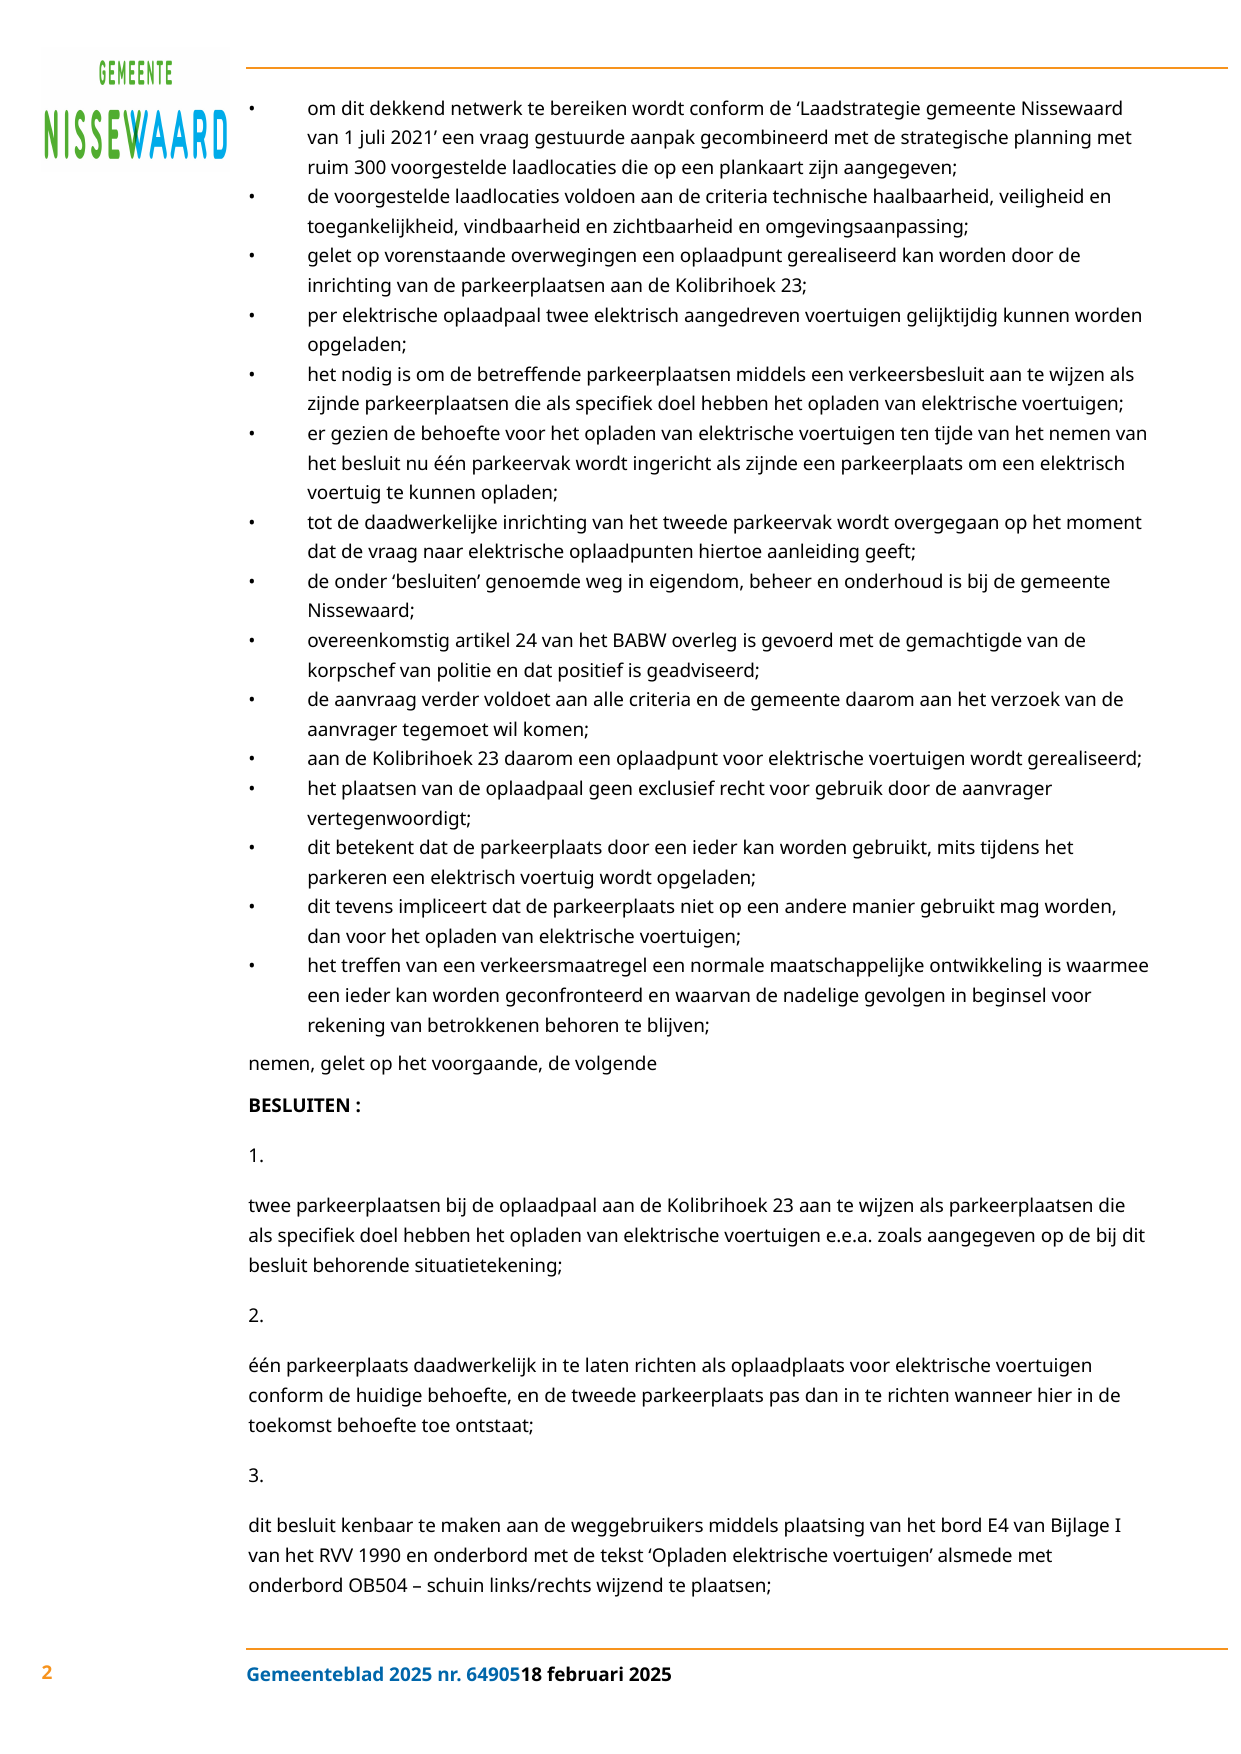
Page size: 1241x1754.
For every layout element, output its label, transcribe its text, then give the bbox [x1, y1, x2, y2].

list per elektrische oplaadpaal twee elektrisch aangedreven voertuigen gelijktijdig kunnen worden opgeladen; [248, 302, 1152, 357]
list het nodig is om de betreffende parkeerplaatsen middels een verkeersbesluit aan te wijzen als zijnde parkeerplaatsen die als specifiek doel hebben het opladen van elektrische voertuigen; [248, 361, 1152, 416]
list de aanvraag verder voldoet aan alle criteria en de gemeente daarom aan het verzoek van de aanvrager tegemoet wil komen; [248, 686, 1152, 742]
text 1. [248, 1142, 1152, 1168]
list het treffen van een verkeersmaatregel een normale maatschappelijke ontwikkeling is waarmee een ieder kan worden geconfronteerd en waarvan de nadelige gevolgen in beginsel voor rekening van betrokkenen behoren te blijven; [248, 953, 1152, 1038]
text twee parkeerplaatsen bij de oplaadpaal aan de Kolibrihoek 23 aan te wijzen als parkeerplaatsen die als specifiek doel hebben het opladen van elektrische voertuigen e.e.a. zoals aangegeven op de bij dit besluit behorende situatietekening; [248, 1193, 1152, 1277]
picture [41, 47, 231, 172]
text één parkeerplaats daadwerkelijk in te laten richten als oplaadplaats voor elektrische voertuigen conform de huidige behoefte, en de tweede parkeerplaats pas dan in te richten wanneer hier in de toekomst behoefte toe ontstaat; [248, 1353, 1152, 1437]
list tot de daadwerkelijke inrichting van het tweede parkeervak wordt overgegaan op het moment dat de vraag naar elektrische oplaadpunten hiertoe aanleiding geeft; [248, 509, 1152, 564]
list het plaatsen van de oplaadpaal geen exclusief recht voor gebruik door de aanvrager vertegenwoordigt; [248, 775, 1152, 831]
text 2. [248, 1302, 1152, 1328]
text nemen, gelet op het voorgaande, de volgende [248, 1050, 1152, 1076]
list er gezien de behoefte voor het opladen van elektrische voertuigen ten tijde van het nemen van het besluit nu één parkeervak wordt ingericht als zijnde een parkeerplaats om een elektrisch voertuig te kunnen opladen; [248, 420, 1152, 505]
text 3. [248, 1462, 1152, 1488]
list overeenkomstig artikel 24 van het BABW overleg is gevoerd met de gemachtigde van de korpschef van politie en dat positief is geadviseerd; [248, 627, 1152, 683]
text BESLUITEN : [248, 1092, 1152, 1117]
list om dit dekkend netwerk te bereiken wordt conform de ‘Laadstrategie gemeente Nissewaard van 1 juli 2021’ een vraag gestuurde aanpak gecombineerd met de strategische planning met ruim 300 voorgestelde laadlocaties die op een plankaart zijn aangegeven; [248, 95, 1152, 180]
list dit tevens impliceert dat de parkeerplaats niet op een andere manier gebruikt mag worden, dan voor het opladen van elektrische voertuigen; [248, 893, 1152, 949]
list dit betekent dat de parkeerplaats door een ieder kan worden gebruikt, mits tijdens het parkeren een elektrisch voertuig wordt opgeladen; [248, 834, 1152, 890]
list de voorgestelde laadlocaties voldoen aan de criteria technische haalbaarheid, veiligheid en toegankelijkheid, vindbaarheid en zichtbaarheid en omgevingsaanpassing; [248, 183, 1152, 239]
text dit besluit kenbaar te maken aan de weggebruikers middels plaatsing van het bord E4 van Bijlage I van het RVV 1990 en onderbord met de tekst ‘Opladen elektrische voertuigen’ alsmede met onderbord OB504 – schuin links/rechts wijzend te plaatsen; [248, 1513, 1152, 1597]
list de onder ‘besluiten’ genoemde weg in eigendom, beheer en onderhoud is bij de gemeente Nissewaard; [248, 568, 1152, 623]
list aan de Kolibrihoek 23 daarom een oplaadpunt voor elektrische voertuigen wordt gerealiseerd; [248, 746, 1152, 771]
list gelet op vorenstaande overwegingen een oplaadpunt gerealiseerd kan worden door de inrichting van de parkeerplaatsen aan de Kolibrihoek 23; [248, 243, 1152, 298]
